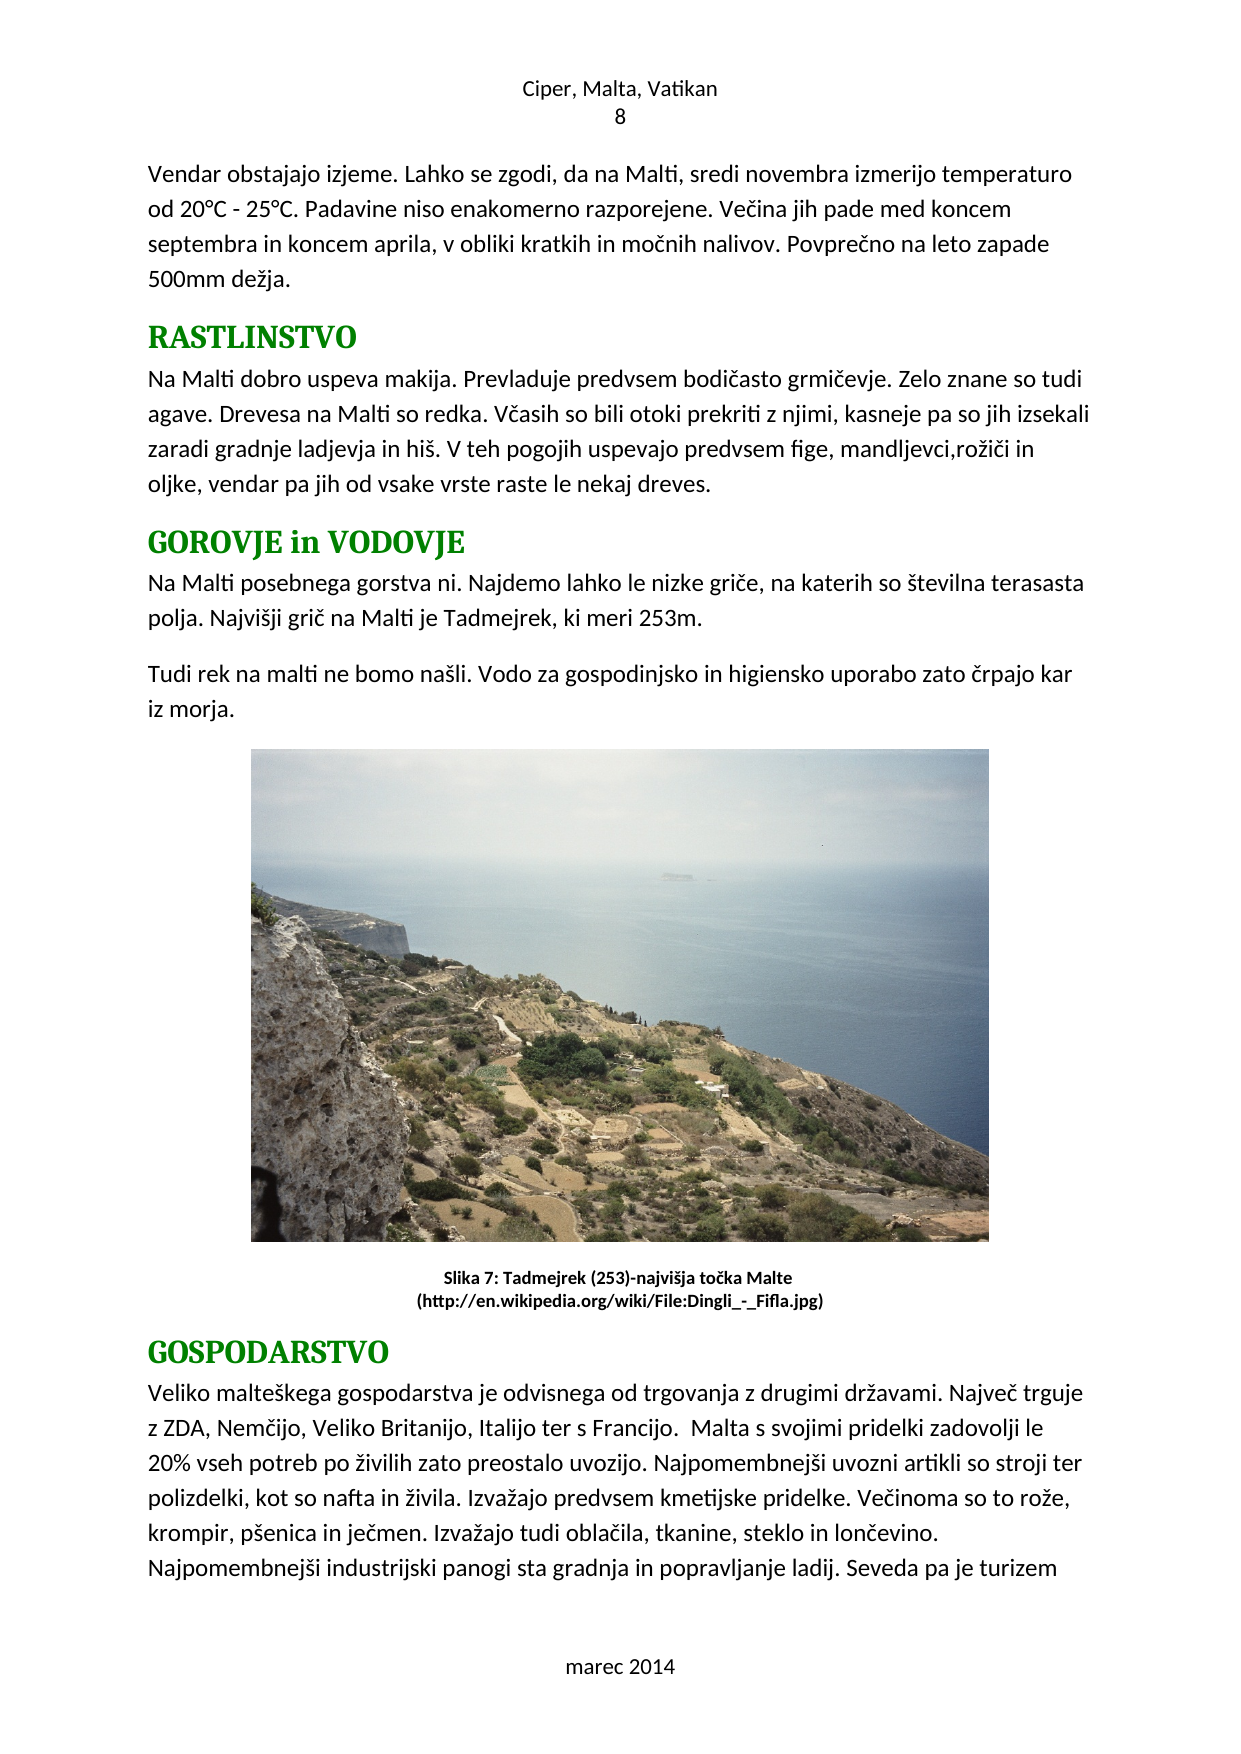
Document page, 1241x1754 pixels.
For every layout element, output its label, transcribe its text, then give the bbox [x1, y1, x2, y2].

text Na Malti posebnega gorstva ni. Najdemo lahko le nizke griče, na katerih so številna terasasta polja. Najvišji grič na Malti je Tadmejrek, ki meri 253m. [148, 568, 1093, 633]
subtitle GOROVJE in VODOVJE [148, 523, 1093, 562]
text Na Malti dobro uspeva makija. Prevladuje predvsem bodičasto grmičevje. Zelo znane so tudi agave. Drevesa na Malti so redka. Včasih so bili otoki prekriti z njimi, kasneje pa so jih izsekali zaradi gradnje ladjevja in hiš. V teh pogojih uspevajo predvsem fige, mandljevci,rožiči in oljke, vendar pa jih od vsake vrste raste le nekaj dreves. [148, 363, 1093, 498]
text Slika 7: Tadmejrek (253)-najvišja točka Malte (http://en.wikipedia.org/wiki/File:Dingli_-_Fifla.jpg) [148, 1267, 1093, 1312]
text Veliko malteškega gospodarstva je odvisnega od trgovanja z drugimi državami. Največ trguje z ZDA, Nemčijo, Veliko Britanijo, Italijo ter s Francijo. Malta s svojimi pridelki zadovolji le 20% vseh potreb po živilih zato preostalo uvozijo. Najpomembnejši uvozni artikli so stroji ter polizdelki, kot so nafta in živila. Izvažajo predvsem kmetijske pridelke. Večinoma so to rože, krompir, pšenica in ječmen. Izvažajo tudi oblačila, tkanine, steklo in lončevino. Najpomembnejši industrijski panogi sta gradnja in popravljanje ladij. Seveda pa je turizem [148, 1377, 1093, 1583]
subtitle GOSPODARSTVO [148, 1333, 1093, 1372]
subtitle RASTLINSTVO [148, 319, 1093, 357]
text Vendar obstajajo izjeme. Lahko se zgodi, da na Malti, sredi novembra izmerijo temperaturo od 20°C - 25°C. Padavine niso enakomerno razporejene. Večina jih pade med koncem septembra in koncem aprila, v obliki kratkih in močnih nalivov. Povprečno na leto zapade 500mm dežja. [148, 158, 1093, 293]
text Tudi rek na malti ne bomo našli. Vodo za gospodinjsko in higiensko uporabo zato črpajo kar iz morja. [148, 658, 1093, 724]
picture [251, 749, 989, 1242]
